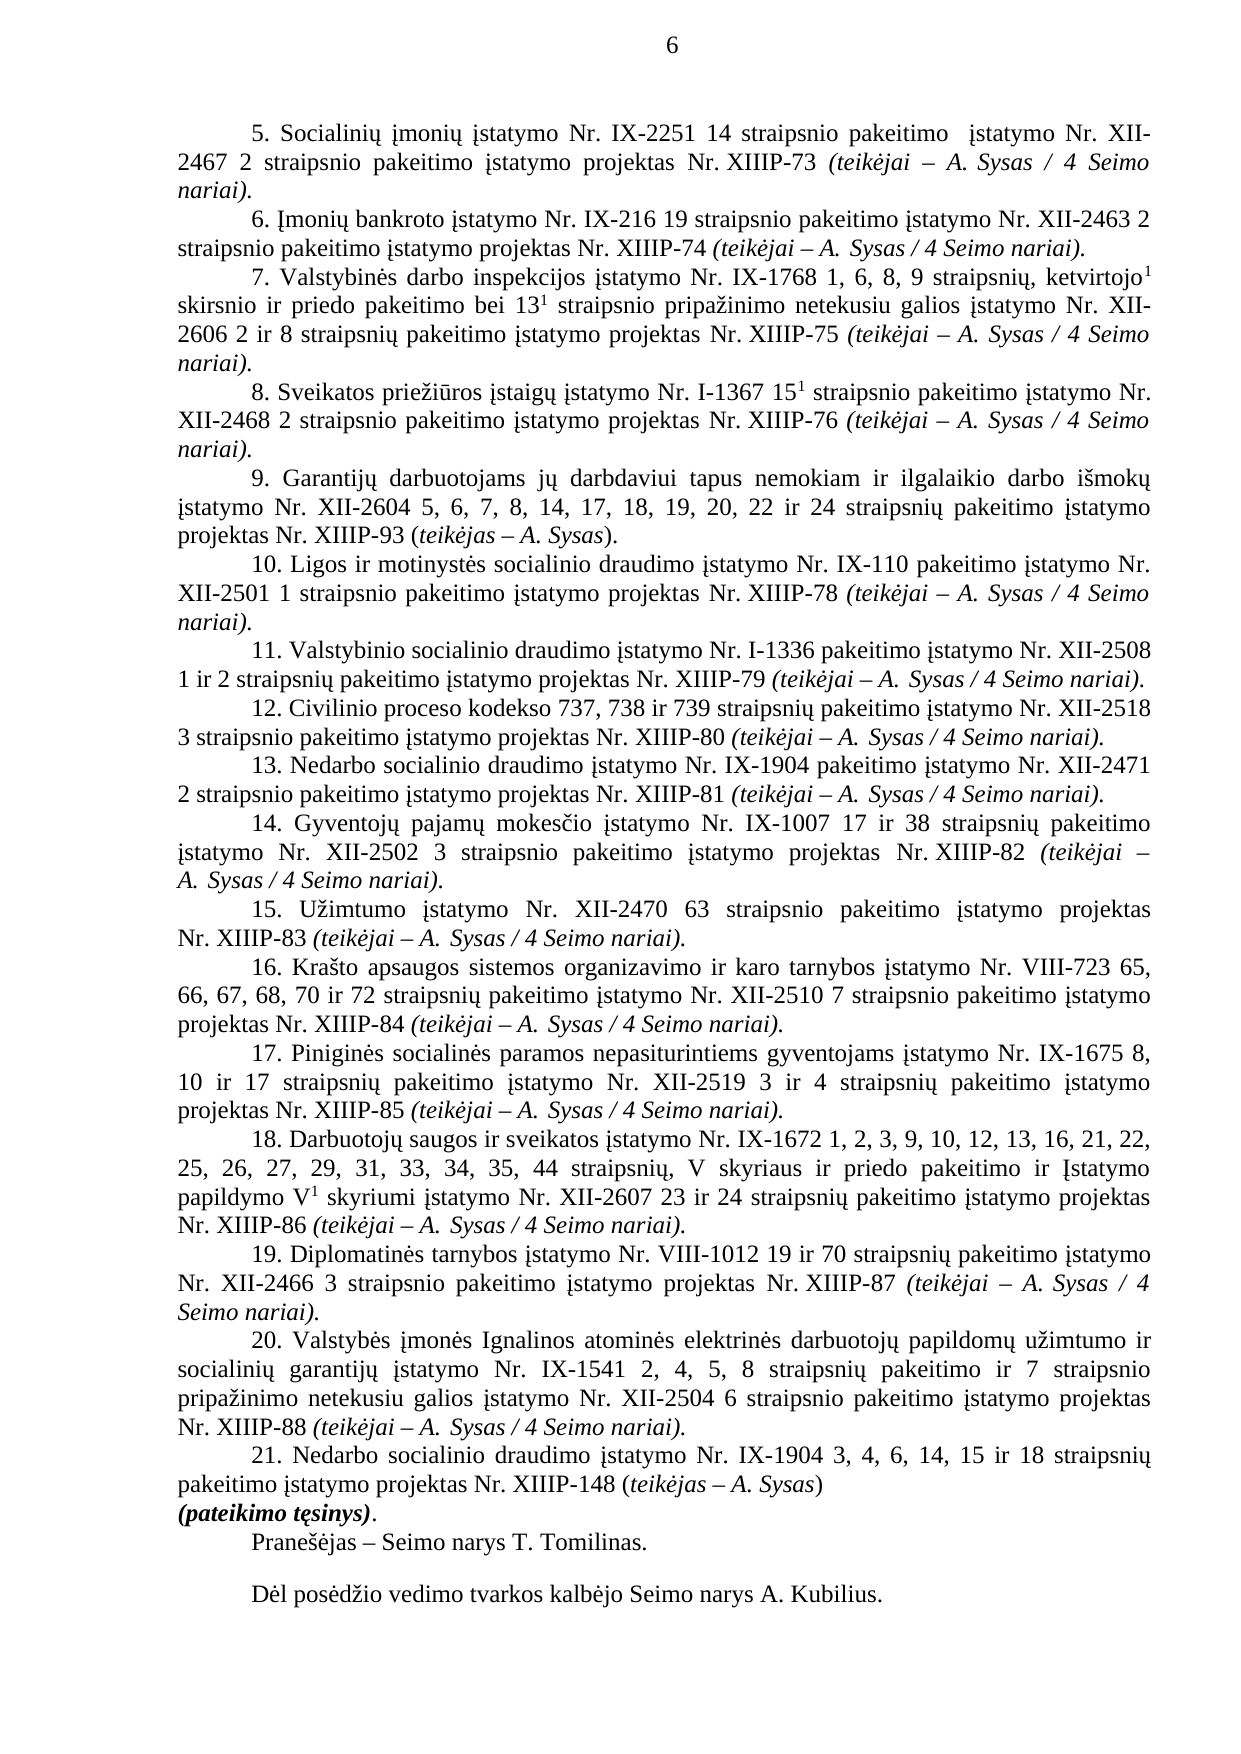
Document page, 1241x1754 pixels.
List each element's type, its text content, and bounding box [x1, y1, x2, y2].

text 19. Diplomatinės tarnybos įstatymo Nr. VIII-1012 19 ir 70 straipsnių pakeitimo įstatymo Nr. XII-2466 3 straipsnio pakeitimo įstatymo projektas Nr. XIIIP-87 (teikėjai – A. Sysas / 4 Seimo nariai). [177, 1239, 1152, 1326]
text 5. Socialinių įmonių įstatymo Nr. IX-2251 14 straipsnio pakeitimo įstatymo Nr. XII-2467 2 straipsnio pakeitimo įstatymo projektas Nr. XIIIP-73 (teikėjai – A. Sysas / 4 Seimo nariai). [177, 118, 1152, 204]
text 20. Valstybės įmonės Ignalinos atominės elektrinės darbuotojų papildomų užimtumo ir socialinių garantijų įstatymo Nr. IX-1541 2, 4, 5, 8 straipsnių pakeitimo ir 7 straipsnio pripažinimo netekusiu galios įstatymo Nr. XII-2504 6 straipsnio pakeitimo įstatymo projektas Nr. XIIIP-88 (teikėjai – A. Sysas / 4 Seimo nariai). [177, 1326, 1152, 1441]
text 6. Įmonių bankroto įstatymo Nr. IX-216 19 straipsnio pakeitimo įstatymo Nr. XII-2463 2 straipsnio pakeitimo įstatymo projektas Nr. XIIIP-74 (teikėjai – A. Sysas / 4 Seimo nariai). [177, 204, 1152, 262]
text Dėl posėdžio vedimo tvarkos kalbėjo Seimo narys A. Kubilius. [177, 1579, 1152, 1608]
text Pranešėjas – Seimo narys T. Tomilinas. [177, 1527, 1152, 1556]
text 16. Krašto apsaugos sistemos organizavimo ir karo tarnybos įstatymo Nr. VIII-723 65, 66, 67, 68, 70 ir 72 straipsnių pakeitimo įstatymo Nr. XII-2510 7 straipsnio pakeitimo įstatymo projektas Nr. XIIIP-84 (teikėjai – A. Sysas / 4 Seimo nariai). [177, 952, 1152, 1038]
text (pateikimo tęsinys). [177, 1498, 1152, 1527]
text 14. Gyventojų pajamų mokesčio įstatymo Nr. IX-1007 17 ir 38 straipsnių pakeitimo įstatymo Nr. XII-2502 3 straipsnio pakeitimo įstatymo projektas Nr. XIIIP-82 (teikėjai – A. Sysas / 4 Seimo nariai). [177, 808, 1152, 894]
text 11. Valstybinio socialinio draudimo įstatymo Nr. I-1336 pakeitimo įstatymo Nr. XII-2508 1 ir 2 straipsnių pakeitimo įstatymo projektas Nr. XIIIP-79 (teikėjai – A. Sysas / 4 Seimo nariai). [177, 636, 1152, 693]
text 13. Nedarbo socialinio draudimo įstatymo Nr. IX-1904 pakeitimo įstatymo Nr. XII-2471 2 straipsnio pakeitimo įstatymo projektas Nr. XIIIP-81 (teikėjai – A. Sysas / 4 Seimo nariai). [177, 751, 1152, 808]
text 18. Darbuotojų saugos ir sveikatos įstatymo Nr. IX-1672 1, 2, 3, 9, 10, 12, 13, 16, 21, 22, 25, 26, 27, 29, 31, 33, 34, 35, 44 straipsnių, V skyriaus ir priedo pakeitimo ir Įstatymo papildymo V1 skyriumi įstatymo Nr. XII-2607 23 ir 24 straipsnių pakeitimo įstatymo projektas Nr. XIIIP-86 (teikėjai – A. Sysas / 4 Seimo nariai). [177, 1124, 1152, 1239]
text 10. Ligos ir motinystės socialinio draudimo įstatymo Nr. IX-110 pakeitimo įstatymo Nr. XII-2501 1 straipsnio pakeitimo įstatymo projektas Nr. XIIIP-78 (teikėjai – A. Sysas / 4 Seimo nariai). [177, 549, 1152, 636]
text 15. Užimtumo įstatymo Nr. XII-2470 63 straipsnio pakeitimo įstatymo projektas Nr. XIIIP-83 (teikėjai – A. Sysas / 4 Seimo nariai). [177, 894, 1152, 952]
text 8. Sveikatos priežiūros įstaigų įstatymo Nr. I-1367 151 straipsnio pakeitimo įstatymo Nr. XII-2468 2 straipsnio pakeitimo įstatymo projektas Nr. XIIIP-76 (teikėjai – A. Sysas / 4 Seimo nariai). [177, 377, 1152, 463]
text 9. Garantijų darbuotojams jų darbdaviui tapus nemokiam ir ilgalaikio darbo išmokų įstatymo Nr. XII-2604 5, 6, 7, 8, 14, 17, 18, 19, 20, 22 ir 24 straipsnių pakeitimo įstatymo projektas Nr. XIIIP-93 (teikėjas – A. Sysas). [177, 463, 1152, 549]
text 17. Piniginės socialinės paramos nepasiturintiems gyventojams įstatymo Nr. IX-1675 8, 10 ir 17 straipsnių pakeitimo įstatymo Nr. XII-2519 3 ir 4 straipsnių pakeitimo įstatymo projektas Nr. XIIIP-85 (teikėjai – A. Sysas / 4 Seimo nariai). [177, 1038, 1152, 1124]
text 21. Nedarbo socialinio draudimo įstatymo Nr. IX-1904 3, 4, 6, 14, 15 ir 18 straipsnių pakeitimo įstatymo projektas Nr. XIIIP-148 (teikėjas – A. Sysas) [177, 1441, 1152, 1498]
text 7. Valstybinės darbo inspekcijos įstatymo Nr. IX-1768 1, 6, 8, 9 straipsnių, ketvirtojo1 skirsnio ir priedo pakeitimo bei 131 straipsnio pripažinimo netekusiu galios įstatymo Nr. XII-2606 2 ir 8 straipsnių pakeitimo įstatymo projektas Nr. XIIIP-75 (teikėjai – A. Sysas / 4 Seimo nariai). [177, 262, 1152, 377]
text 12. Civilinio proceso kodekso 737, 738 ir 739 straipsnių pakeitimo įstatymo Nr. XII-2518 3 straipsnio pakeitimo įstatymo projektas Nr. XIIIP-80 (teikėjai – A. Sysas / 4 Seimo nariai). [177, 693, 1152, 751]
